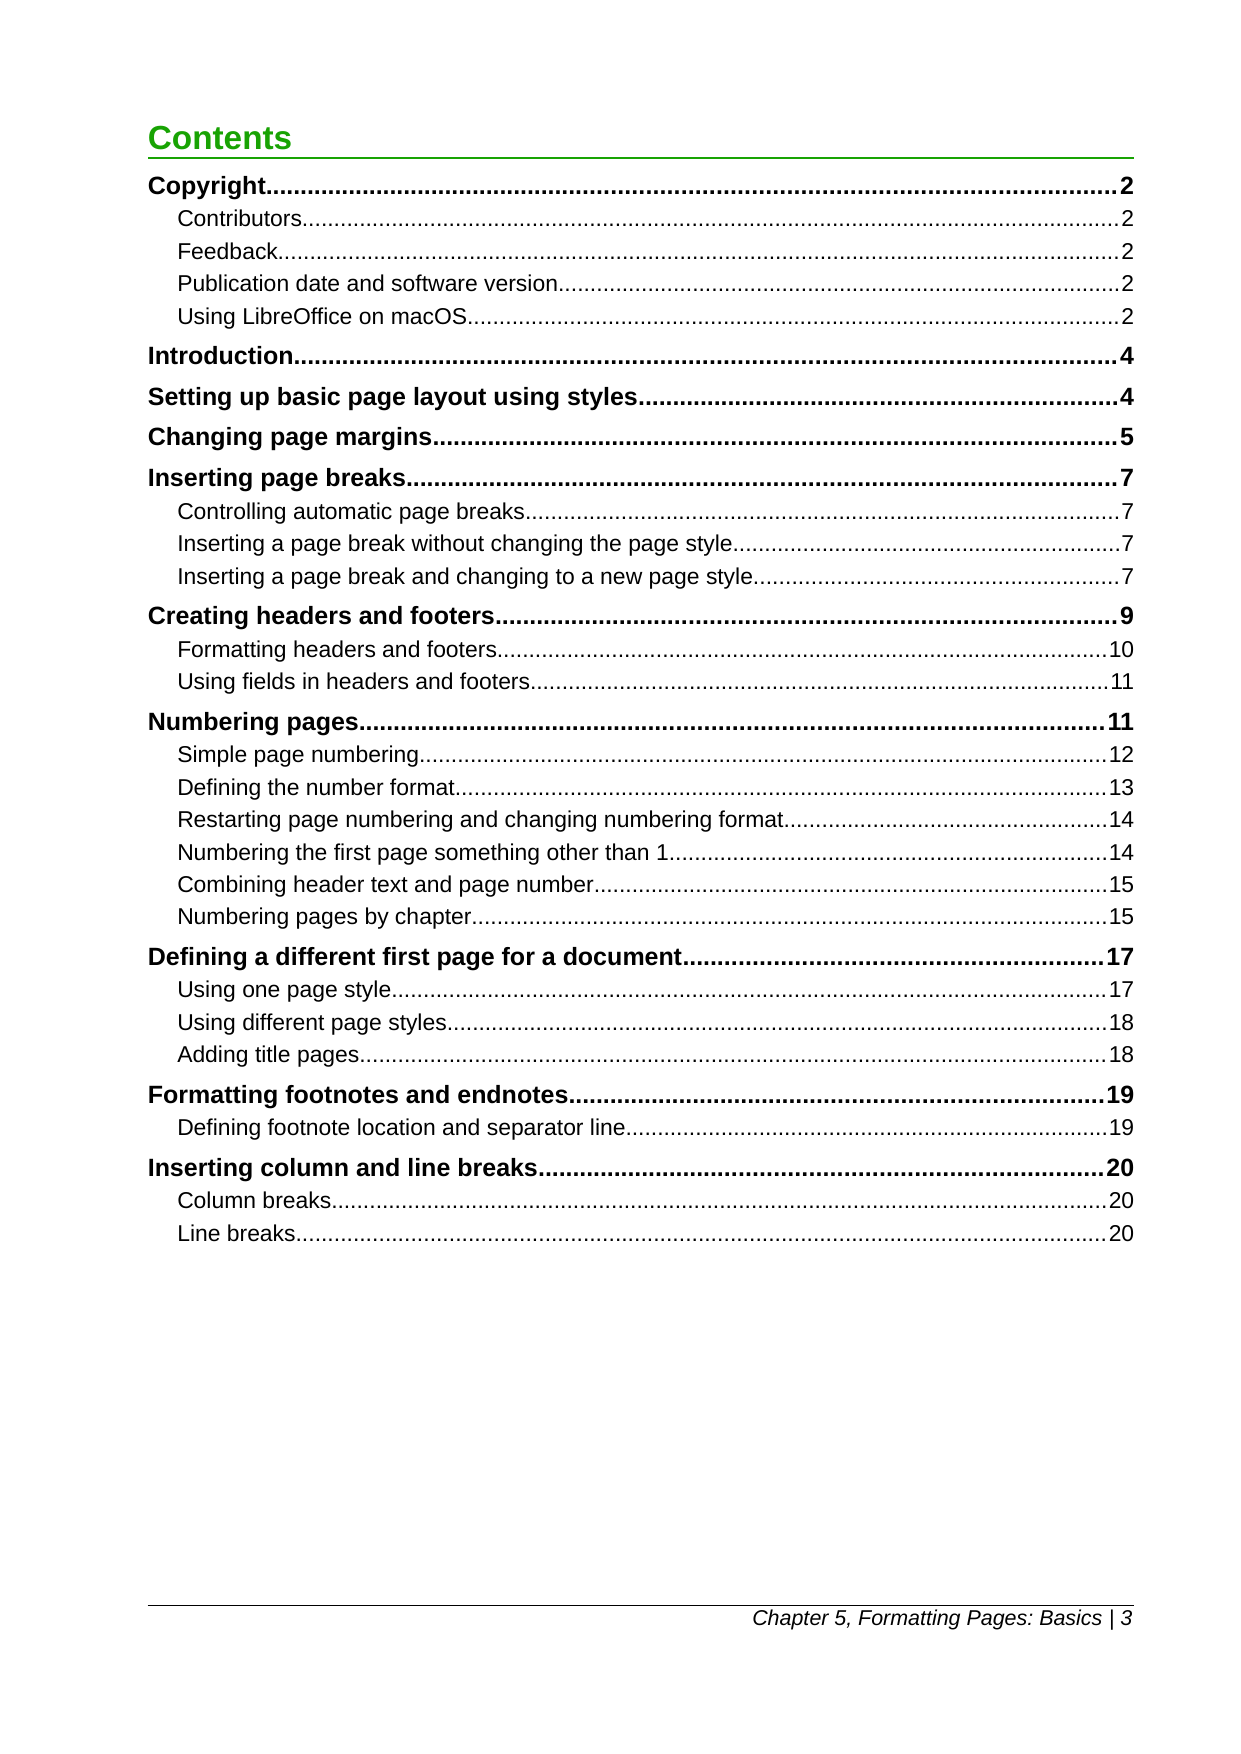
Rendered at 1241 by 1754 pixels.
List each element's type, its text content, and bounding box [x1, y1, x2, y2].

text Using different page styles 18 [177, 1009, 1134, 1035]
text Restarting page numbering and changing numbering format 14 [177, 806, 1134, 832]
text Copyright 2 [148, 171, 1134, 199]
text Inserting a page break without changing the page style 7 [177, 530, 1134, 557]
text Inserting page breaks 7 [148, 463, 1134, 492]
text Inserting column and line breaks 20 [148, 1153, 1134, 1181]
text Using fields in headers and footers 11 [177, 668, 1134, 694]
text Numbering pages 11 [148, 707, 1134, 735]
subtitle Contents [148, 118, 1134, 157]
text Changing page margins 5 [148, 422, 1134, 451]
text Setting up basic page layout using styles 4 [148, 382, 1134, 410]
text Simple page numbering 12 [177, 741, 1134, 768]
text Defining footnote location and separator line 19 [177, 1114, 1134, 1141]
text Defining a different first page for a document 17 [148, 942, 1134, 970]
text Combining header text and page number 15 [177, 871, 1134, 897]
text Feedback 2 [177, 238, 1134, 264]
text Controlling automatic page breaks 7 [177, 498, 1134, 524]
text Defining the number format 13 [177, 774, 1134, 800]
text Numbering the first page something other than 1 14 [177, 838, 1134, 865]
text Inserting a page break and changing to a new page style 7 [177, 563, 1134, 589]
text Line breaks 20 [177, 1220, 1134, 1246]
text Using one page style 17 [177, 976, 1134, 1003]
text Formatting headers and footers 10 [177, 636, 1134, 662]
text Adding title pages 18 [177, 1041, 1134, 1068]
text Introduction 4 [148, 341, 1134, 370]
text Numbering pages by chapter 15 [177, 903, 1134, 930]
text Column breaks 20 [177, 1187, 1134, 1214]
text Using LibreOffice on macOS 2 [177, 303, 1134, 329]
text Contributors 2 [177, 205, 1134, 232]
text Formatting footnotes and endnotes 19 [148, 1079, 1134, 1108]
text Creating headers and footers 9 [148, 601, 1134, 630]
text Publication date and software version 2 [177, 270, 1134, 297]
